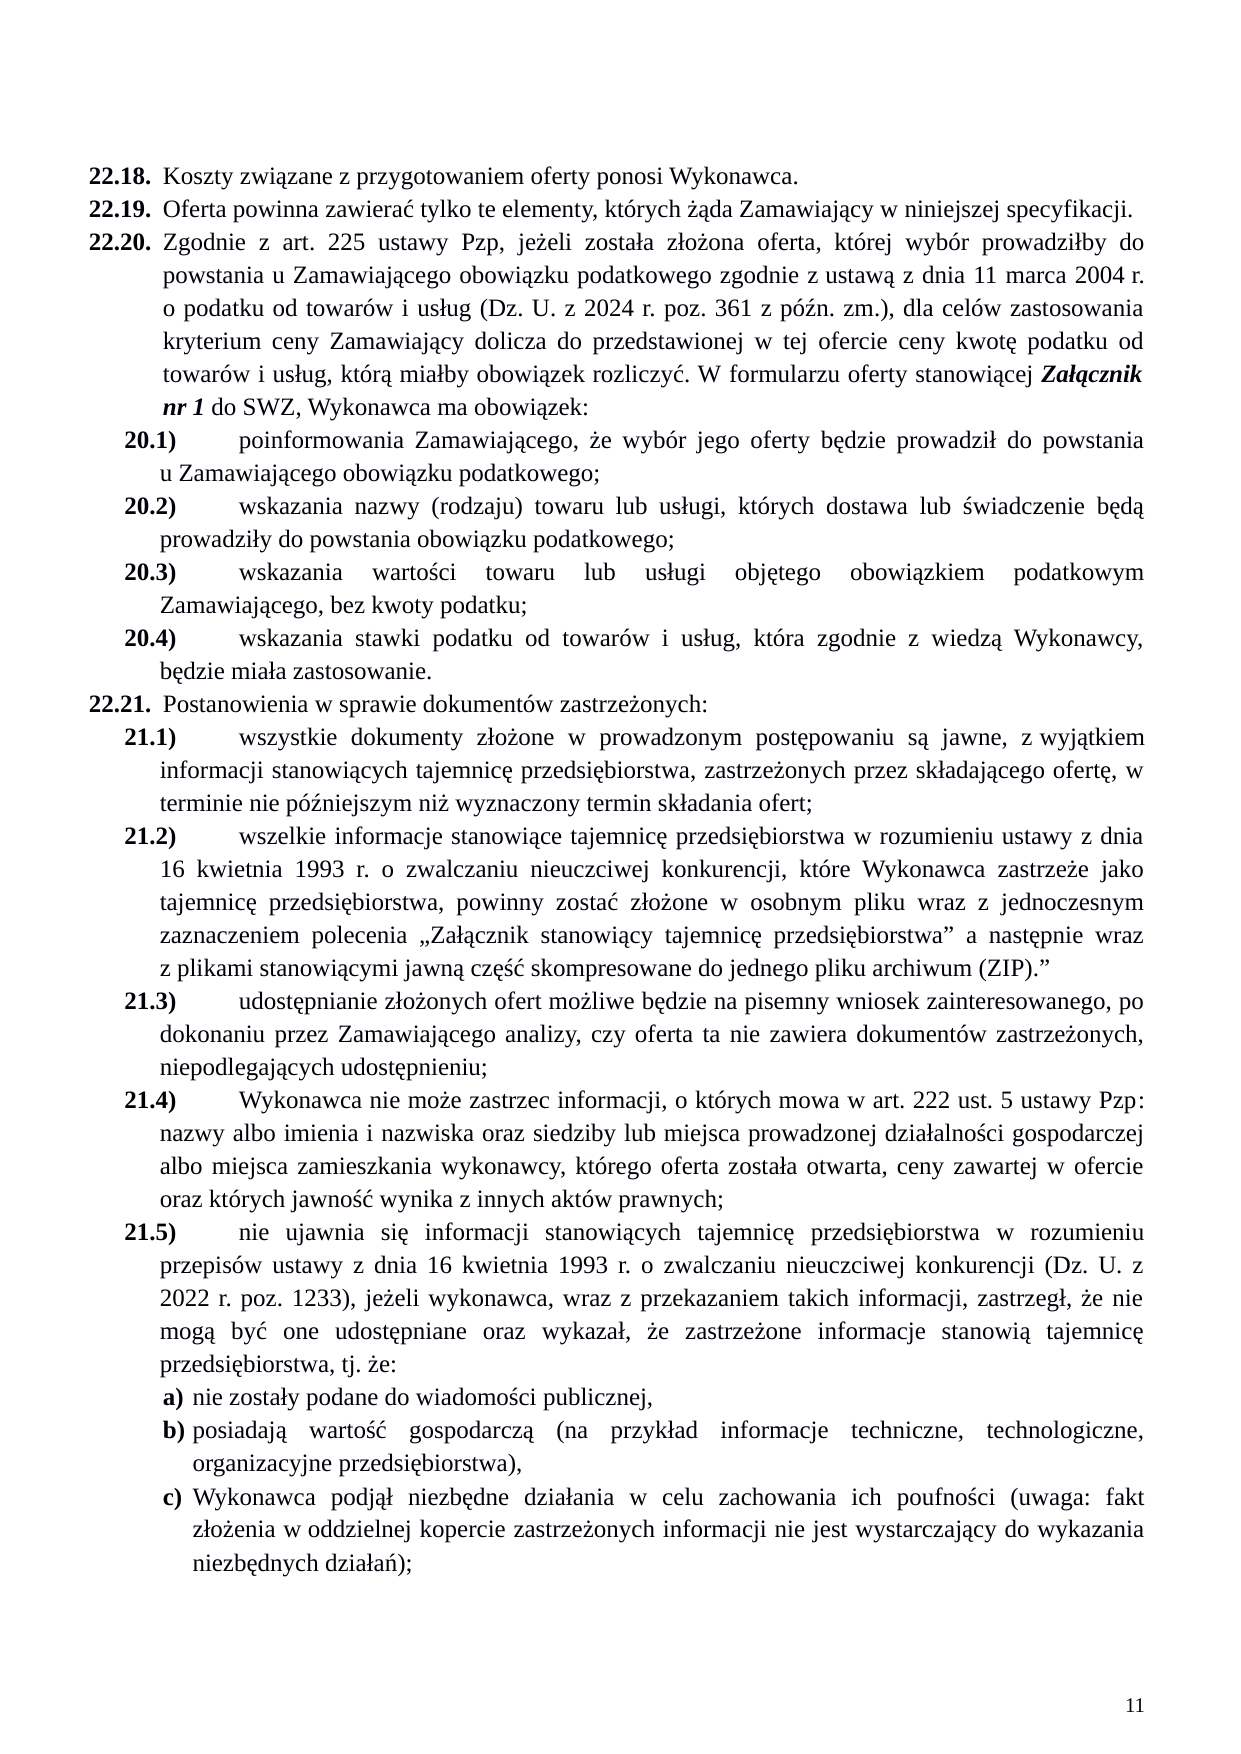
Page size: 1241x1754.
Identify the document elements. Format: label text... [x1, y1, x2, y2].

list wskazania wartości towaru lub usługi objętego obowiązkiem podatkowym Zamawiającego, bez kwoty podatku; [124, 557, 1145, 619]
list udostępnianie złożonych ofert możliwe będzie na pisemny wniosek zainteresowanego, po dokonaniu przez Zamawiającego analizy, czy oferta ta nie zawiera dokumentów zastrzeżonych, niepodlegających udostępnieniu; [124, 986, 1145, 1081]
list Wykonawca nie może zastrzec informacji, o których mowa w art. 222 ust. 5 ustawy Pzp: nazwy albo imienia i nazwiska oraz siedziby lub miejsca prowadzonej działalności gospodarczej albo miejsca zamieszkania wykonawcy, którego oferta została otwarta, ceny zawartej w ofercie oraz których jawność wynika z innych aktów prawnych; [124, 1085, 1145, 1213]
list Zgodnie z art. 225 ustawy Pzp, jeżeli została złożona oferta, której wybór prowadziłby do powstania u Zamawiającego obowiązku podatkowego zgodnie z ustawą z dnia 11 marca 2004 r. o podatku od towarów i usług (Dz. U. z 2024 r. poz. 361 z późn. zm.), dla celów zastosowania kryterium ceny Zamawiający dolicza do przedstawionej w tej ofercie ceny kwotę podatku od towarów i usług, którą miałby obowiązek rozliczyć. W formularzu oferty stanowiącej Załącznik nr 1 do SWZ, Wykonawca ma obowiązek: [89, 227, 1145, 421]
list wszelkie informacje stanowiące tajemnicę przedsiębiorstwa w rozumieniu ustawy z dnia 16 kwietnia 1993 r. o zwalczaniu nieuczciwej konkurencji, które Wykonawca zastrzeże jako tajemnicę przedsiębiorstwa, powinny zostać złożone w osobnym pliku wraz z jednoczesnym zaznaczeniem polecenia „Załącznik stanowiący tajemnicę przedsiębiorstwa” a następnie wraz z plikami stanowiącymi jawną część skompresowane do jednego pliku archiwum (ZIP).” [124, 821, 1145, 982]
list wskazania nazwy (rodzaju) towaru lub usługi, których dostawa lub świadczenie będą prowadziły do powstania obowiązku podatkowego; [124, 491, 1145, 553]
list poinformowania Zamawiającego, że wybór jego oferty będzie prowadził do powstania u Zamawiającego obowiązku podatkowego; [124, 425, 1145, 487]
list Postanowienia w sprawie dokumentów zastrzeżonych: [89, 689, 1145, 718]
list nie zostały podane do wiadomości publicznej, [163, 1382, 1145, 1411]
list posiadają wartość gospodarczą (na przykład informacje techniczne, technologiczne, organizacyjne przedsiębiorstwa), [163, 1416, 1145, 1477]
list Wykonawca podjął niezbędne działania w celu zachowania ich poufności (uwaga: fakt złożenia w oddzielnej kopercie zastrzeżonych informacji nie jest wystarczający do wykazania niezbędnych działań); [163, 1482, 1145, 1576]
list nie ujawnia się informacji stanowiących tajemnicę przedsiębiorstwa w rozumieniu przepisów ustawy z dnia 16 kwietnia 1993 r. o zwalczaniu nieuczciwej konkurencji (Dz. U. z 2022 r. poz. 1233), jeżeli wykonawca, wraz z przekazaniem takich informacji, zastrzegł, że nie mogą być one udostępniane oraz wykazał, że zastrzeżone informacje stanowią tajemnicę przedsiębiorstwa, tj. że: [124, 1217, 1145, 1378]
list wszystkie dokumenty złożone w prowadzonym postępowaniu są jawne, z wyjątkiem informacji stanowiących tajemnicę przedsiębiorstwa, zastrzeżonych przez składającego ofertę, w terminie nie późniejszym niż wyznaczony termin składania ofert; [124, 722, 1145, 817]
list Oferta powinna zawierać tylko te elementy, których żąda Zamawiający w niniejszej specyfikacji. [89, 194, 1145, 222]
list wskazania stawki podatku od towarów i usług, która zgodnie z wiedzą Wykonawcy, będzie miała zastosowanie. [124, 623, 1145, 685]
list Koszty związane z przygotowaniem oferty ponosi Wykonawca. [89, 161, 1145, 189]
